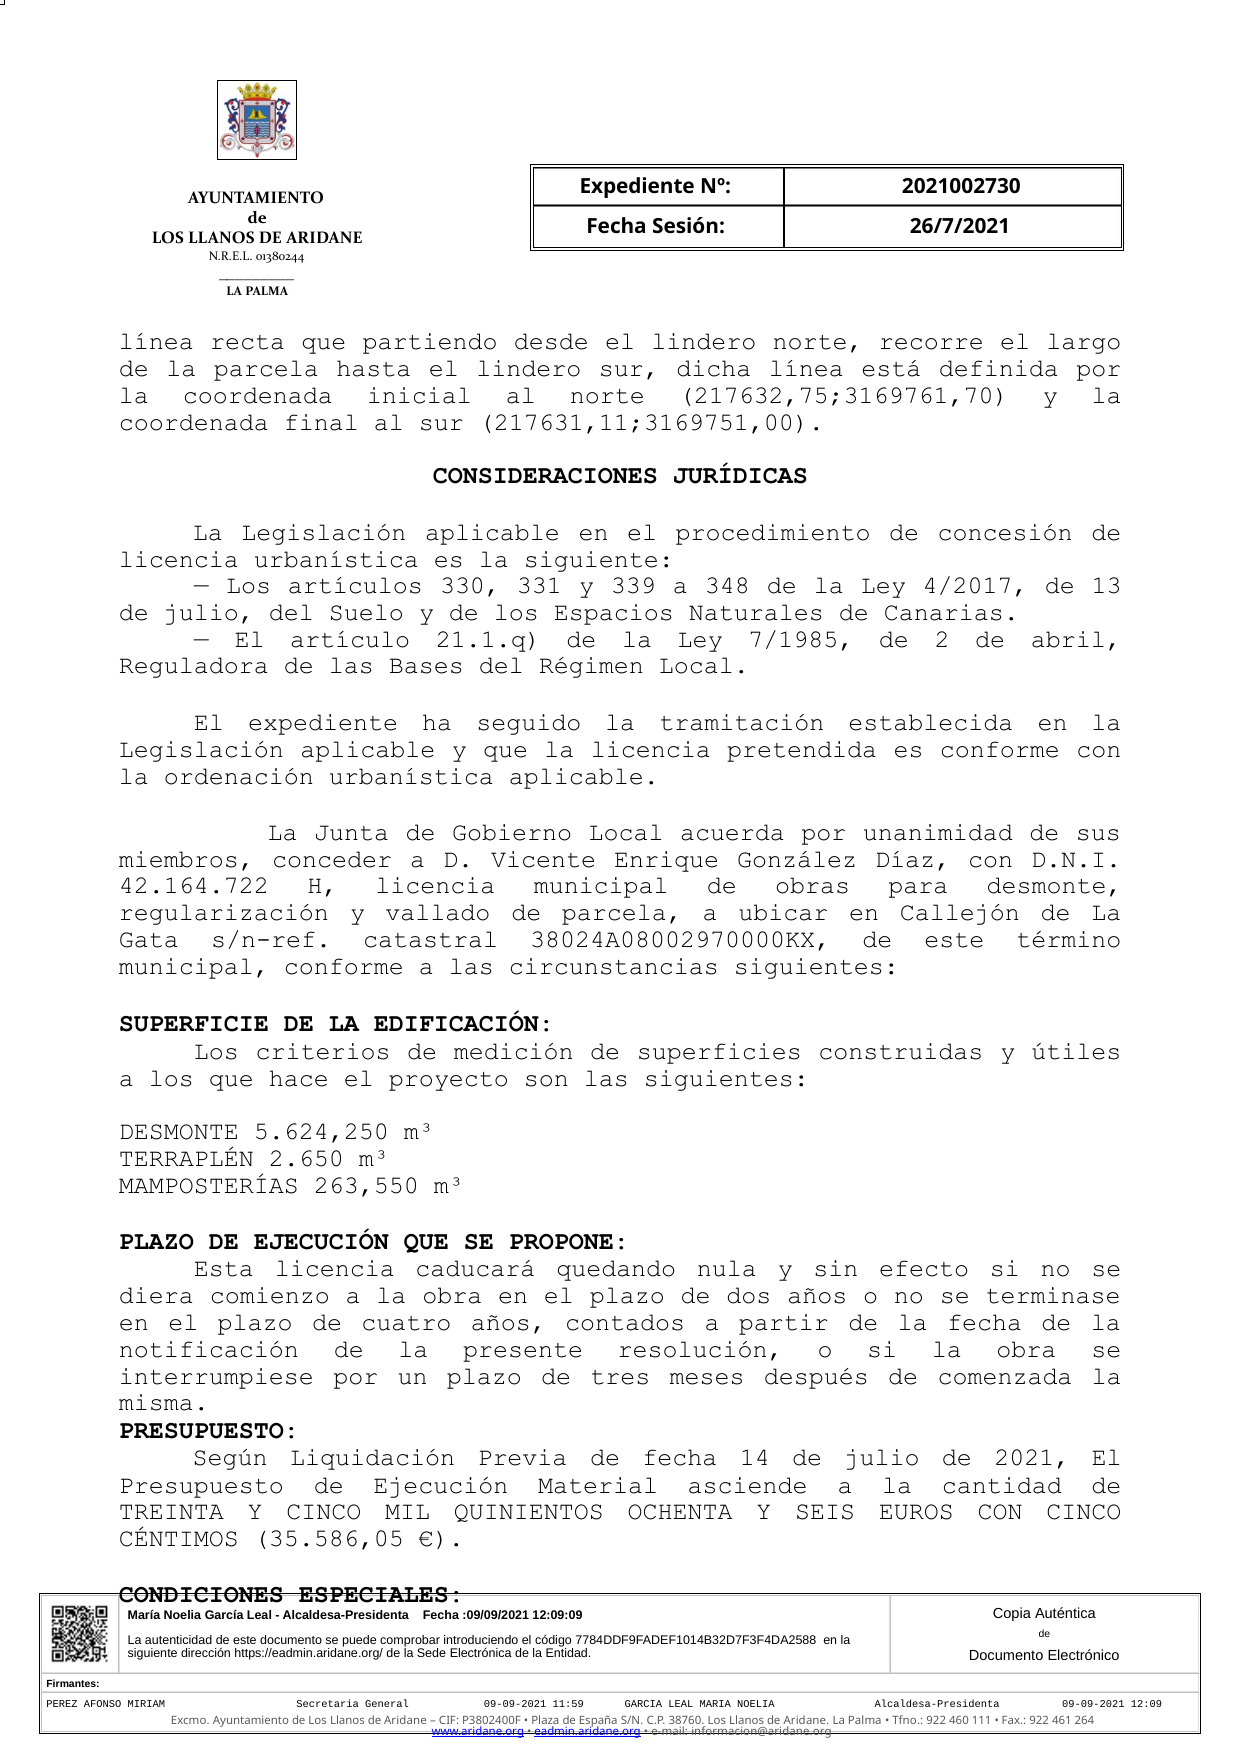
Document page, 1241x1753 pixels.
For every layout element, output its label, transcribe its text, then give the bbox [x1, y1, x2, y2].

text 4 [119, 871, 134, 898]
text a los que hace el proyecto son las siguientes: [119, 1065, 1146, 1092]
text María Noelia García Leal - Alcaldesa-Presidenta Fecha :09/09/2021 12:09:09 [127, 1608, 608, 1622]
text regularización y vallado de parcela, a ubicar en Callejón de La [119, 898, 1146, 926]
text El expediente ha seguido la tramitación establecida en la [194, 708, 1146, 736]
text Reguladora de las Bases del Régimen Local. [119, 651, 774, 680]
text de la parcela hasta el lindero sur, dicha línea está definida por [119, 355, 1146, 382]
text El artículo 21.1.q) de la Ley 7/1985, de 2 de abril, [234, 624, 1146, 653]
text coordenada final al sur (217631,11;3169751,00). [119, 408, 1146, 435]
text licencia urbanística es la siguiente: [119, 546, 1146, 572]
text MAMPOSTERÍAS 263,550 m³ [119, 1172, 489, 1198]
text www.aridane.org • eadmin.aridane.org • e-mail: informacion@aridane.org [431, 1724, 834, 1738]
text DESMONTE 5.624,250 m³ [119, 1117, 489, 1145]
text _ [219, 266, 226, 279]
text en el plazo de cuatro años, contados a partir de la fecha de la [119, 1309, 1146, 1336]
text LOS LLANOS DE ARIDANE [152, 230, 387, 247]
text TERRAPLÉN 2.650 m³ [119, 1145, 489, 1172]
text Según Liquidación Previa de fecha 14 de julio de 2021, El [192, 1443, 1146, 1472]
text 09-09-2021 11:59 [484, 1698, 599, 1709]
text La Legislación aplicable en el procedimiento de concesión de [193, 518, 1146, 546]
text N.R.E.L. 01380244 [208, 250, 327, 262]
text siguiente dirección https://eadmin.aridane.org/ de la Sede Electrónica de la Entidad. [127, 1647, 876, 1660]
text de [1038, 1628, 1065, 1640]
text interrumpiese por un plazo de tres meses después de comenzada la [119, 1363, 1146, 1389]
text _ [317, 266, 327, 282]
text 2021002730 [902, 173, 1059, 199]
picture [40, 1594, 1200, 1733]
picture [218, 81, 296, 159]
text la ordenación urbanística aplicable. [119, 763, 1146, 790]
text 26/7/2021 [909, 214, 1059, 239]
text diera comienzo a la obra en el plazo de dos años o no se terminase [119, 1282, 1146, 1309]
text la coordenada inicial al norte (217632,75;3169761,70) y la [119, 382, 1146, 408]
text PLAZO DE EJECUCIÓN QUE SE PROPONE: [119, 1227, 654, 1255]
text PEREZ AFONSO MIRIAM [46, 1698, 183, 1709]
text CONDICIONES ESPECIALES: [119, 1580, 608, 1608]
text Legislación aplicable y que la licencia pretendida es conforme con [119, 736, 1146, 763]
text miembros, conceder a D. Vicente Enrique González Díaz, con D.N.I. [119, 846, 1146, 871]
text misma. [119, 1389, 1146, 1416]
text Expediente Nº: [579, 173, 761, 199]
picture [531, 165, 1123, 250]
text LA PALMA [226, 286, 317, 298]
text municipal, conforme a las circunstancias siguientes: [119, 953, 1146, 980]
text Los criterios de medición de superficies construidas y útiles [194, 1037, 1146, 1065]
text 2.164.722 H, licencia municipal de obras para desmonte, [134, 871, 1146, 898]
text notificación de la presente resolución, o si la obra se [119, 1336, 1146, 1363]
text de julio, del Suelo y de los Espacios Naturales de Canarias. [119, 598, 1044, 626]
text La autenticidad de este documento se puede comprobar introduciendo el código 7784DDF9FADEF1014B32D7F3F4DA2588 en la [127, 1633, 876, 1647]
text ________ [226, 266, 317, 282]
text Documento Electrónico [969, 1647, 1142, 1663]
text Presupuesto de Ejecución Material asciende a la cantidad de [119, 1472, 1146, 1498]
text Alcaldesa-Presidenta [874, 1698, 1018, 1709]
text TREINTA Y CINCO MIL QUINIENTOS OCHENTA Y SEIS EUROS CON CINCO [119, 1498, 1146, 1525]
text Los artículos 330, 331 y 339 a 348 de la Ley 4/2017, de 13 [226, 571, 1146, 599]
text CONSIDERACIONES JURÍDICAS [433, 461, 833, 490]
text — [194, 571, 226, 598]
text — [194, 624, 234, 651]
text SUPERFICIE DE LA EDIFICACIÓN: [119, 1009, 1146, 1037]
text CÉNTIMOS (35.586,05 €). [119, 1525, 1146, 1552]
text La Junta de Gobierno Local acuerda por unanimidad de sus [267, 818, 1146, 846]
text PRESUPUESTO: [119, 1416, 324, 1444]
text de [247, 210, 387, 227]
text Fecha Sesión: [586, 214, 761, 239]
text Esta licencia caducará quedando nula y sin efecto si no se [194, 1254, 1146, 1282]
text línea recta que partiendo desde el lindero norte, recorre el largo [119, 327, 1146, 355]
text AYUNTAMIENTO [188, 190, 387, 207]
text Excmo. Ayuntamiento de Los Llanos de Aridane – CIF: P3802400F • Plaza de España S/N. C.P. 38760. Los Llanos de Aridane. La Palma • Tfno.: 922 460 111 • Fax.: 922 461 264 [171, 1713, 1095, 1727]
text 09-09-2021 12:09 [1062, 1698, 1177, 1709]
text GARCIA LEAL MARIA NOELIA [624, 1698, 797, 1709]
text Gata s/n-ref. catastral 38024A08002970000KX, de este término [119, 926, 1146, 953]
text Firmantes: [46, 1678, 183, 1690]
text Copia Auténtica [993, 1606, 1117, 1622]
text Secretaria General [296, 1698, 426, 1709]
